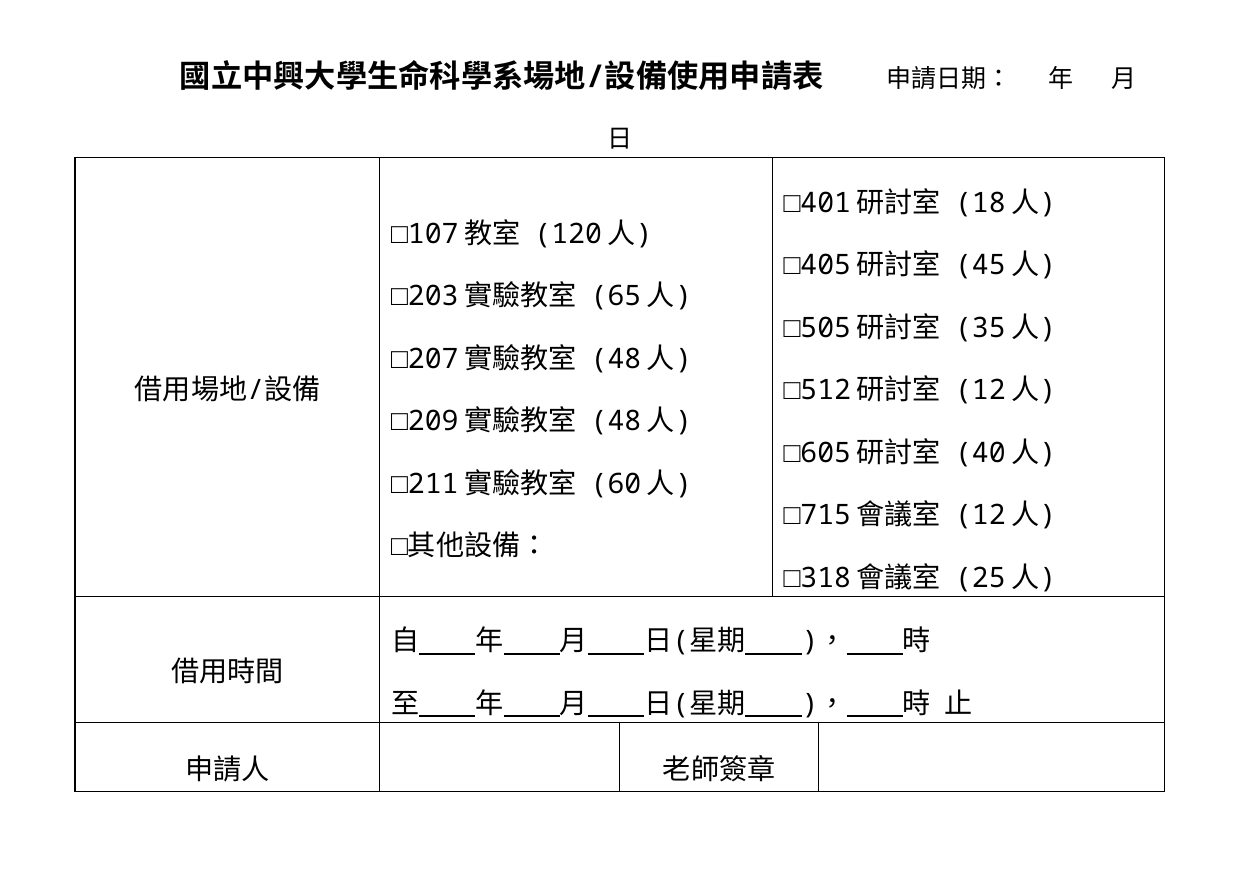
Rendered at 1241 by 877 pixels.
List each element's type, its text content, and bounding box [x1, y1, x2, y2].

table_header □107教室 (120人) □203實驗教室 (65人) □207實驗教室 (48人) □209實驗教室 (48人) □211實驗教室 (60人) □其他設備： [380, 158, 772, 596]
table_cell 借用時間 [76, 597, 379, 722]
table_cell 自 年 月 日(星期 )， 時 至 年 月 日(星期 )， 時 止 [380, 597, 1164, 722]
table_cell 老師簽章 [620, 723, 818, 791]
text 國立中興大學生命科學系場地/設備使用申請表 申請日期： 年 月 日 [75, 32, 1165, 157]
table_header □401研討室 (18人) □405研討室 (45人) □505研討室 (35人) □512研討室 (12人) □605研討室 (40人) □715會議室 (12人) □318會議室 (25人) [773, 158, 1164, 596]
table_cell [380, 723, 619, 791]
table_cell 申請人 [76, 723, 379, 791]
table_header 借用場地/設備 [76, 158, 379, 596]
table_cell [819, 723, 1164, 791]
